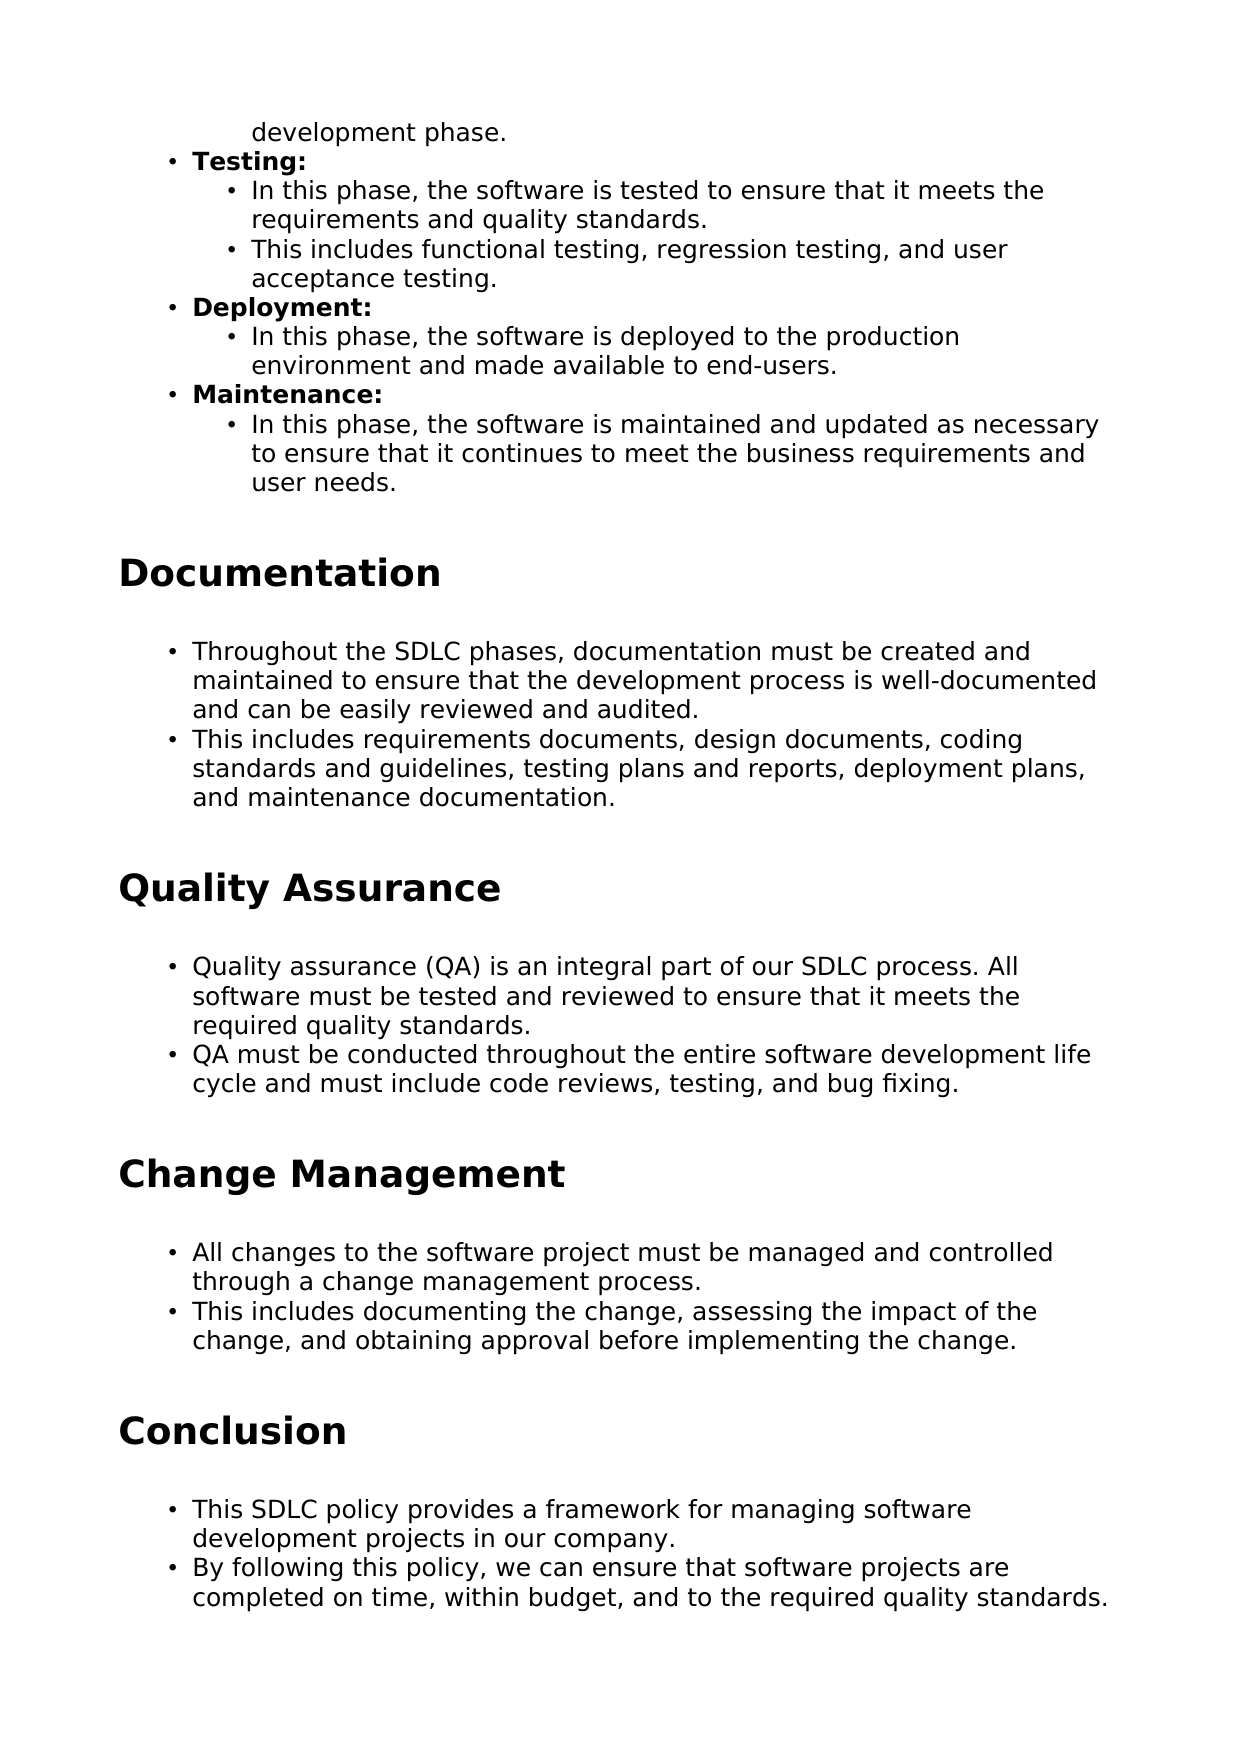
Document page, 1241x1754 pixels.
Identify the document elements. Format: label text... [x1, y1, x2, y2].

list This includes functional testing, regression testing, and user acceptance testing. [236, 235, 1122, 293]
list Testing: [177, 147, 1122, 176]
list Throughout the SDLC phases, documentation must be created and maintained to ensure that the development process is well-documented and can be easily reviewed and audited. [177, 637, 1122, 725]
list In this phase, the software is deployed to the production environment and made available to end-users. [236, 322, 1122, 381]
list By following this policy, we can ensure that software projects are completed on time, within budget, and to the required quality standards. [177, 1553, 1122, 1612]
subtitle Documentation [118, 552, 1122, 595]
subtitle Change Management [118, 1153, 1122, 1196]
list This includes documenting the change, assessing the impact of the change, and obtaining approval before implementing the change. [177, 1297, 1122, 1355]
list In this phase, the software is tested to ensure that it meets the requirements and quality standards. [236, 176, 1122, 235]
list This SDLC policy provides a framework for managing software development projects in our company. [177, 1495, 1122, 1553]
list Maintenance: [177, 381, 1122, 410]
subtitle Conclusion [118, 1409, 1122, 1453]
list This includes requirements documents, design documents, coding standards and guidelines, testing plans and reports, deployment plans, and maintenance documentation. [177, 725, 1122, 812]
subtitle Quality Assurance [118, 867, 1122, 911]
list All changes to the software project must be managed and controlled through a change management process. [177, 1238, 1122, 1297]
list Deployment: [177, 293, 1122, 322]
list In this phase, the software is maintained and updated as necessary to ensure that it continues to meet the business requirements and user needs. [236, 410, 1122, 497]
list Quality assurance (QA) is an integral part of our SDLC process. All software must be tested and reviewed to ensure that it meets the required quality standards. [177, 952, 1122, 1040]
list QA must be conducted throughout the entire software development life cycle and must include code reviews, testing, and bug fixing. [177, 1040, 1122, 1098]
list development phase. [236, 118, 1122, 147]
